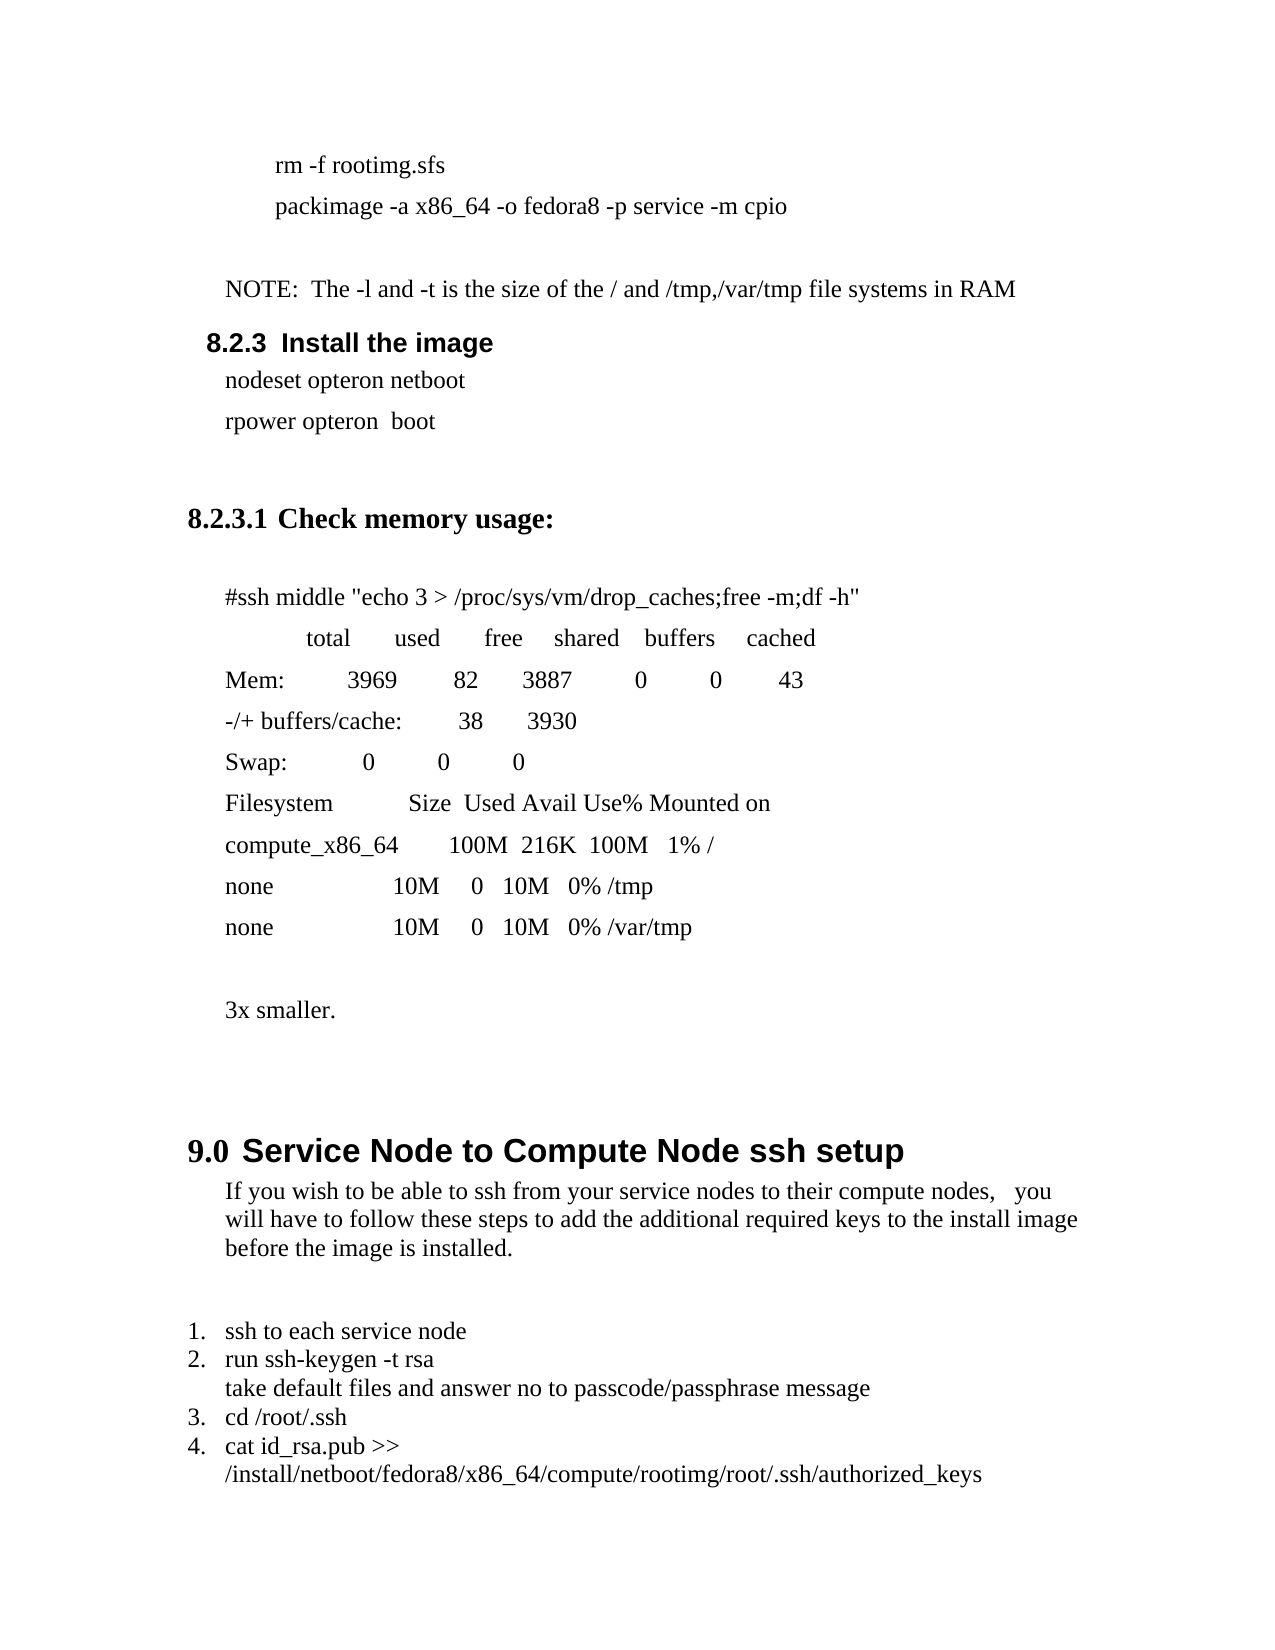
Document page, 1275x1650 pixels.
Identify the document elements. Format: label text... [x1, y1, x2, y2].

text rm -f rootimg.sfs [225, 150, 1087, 179]
text rpower opteron boot [225, 406, 1087, 435]
subtitle Service Node to Compute Node ssh setup [187, 1131, 1087, 1169]
list cd /root/.ssh [187, 1402, 1087, 1431]
text If you wish to be able to ssh from your service nodes to their compute nodes, you will have to follow these steps to add the additional required keys to the install image before the image is installed. [225, 1176, 1087, 1262]
text #ssh middle "echo 3 > /proc/sys/vm/drop_caches;free -m;df -h" [225, 582, 1087, 611]
text nodeset opteron netboot [225, 365, 1087, 394]
text none 10M 0 10M 0% /tmp [225, 871, 1087, 900]
list run ssh-keygen -t rsa [187, 1344, 1087, 1373]
text -/+ buffers/cache: 38 3930 [225, 706, 1087, 735]
text packimage -a x86_64 -o fedora8 -p service -m cpio [225, 191, 1087, 220]
text Mem: 3969 82 3887 0 0 43 [225, 665, 1087, 693]
text none 10M 0 10M 0% /var/tmp [225, 912, 1087, 941]
list cat id_rsa.pub >> /install/netboot/fedora8/x86_64/compute/rootimg/root/.ssh/authorized_keys [187, 1431, 1087, 1488]
text Swap: 0 0 0 [225, 747, 1087, 776]
subtitle Install the image [206, 327, 1087, 359]
text Filesystem Size Used Avail Use% Mounted on [225, 788, 1087, 817]
text 3x smaller. [225, 995, 1087, 1023]
text NOTE: The -l and -t is the size of the / and /tmp,/var/tmp file systems in RAM [225, 274, 1087, 302]
text compute_x86_64 100M 216K 100M 1% / [225, 830, 1087, 858]
list ssh to each service node [187, 1316, 1087, 1344]
subtitle Check memory usage: [187, 501, 1087, 535]
text total used free shared buffers cached [225, 623, 1087, 652]
list take default files and answer no to passcode/passphrase message [187, 1373, 1087, 1402]
